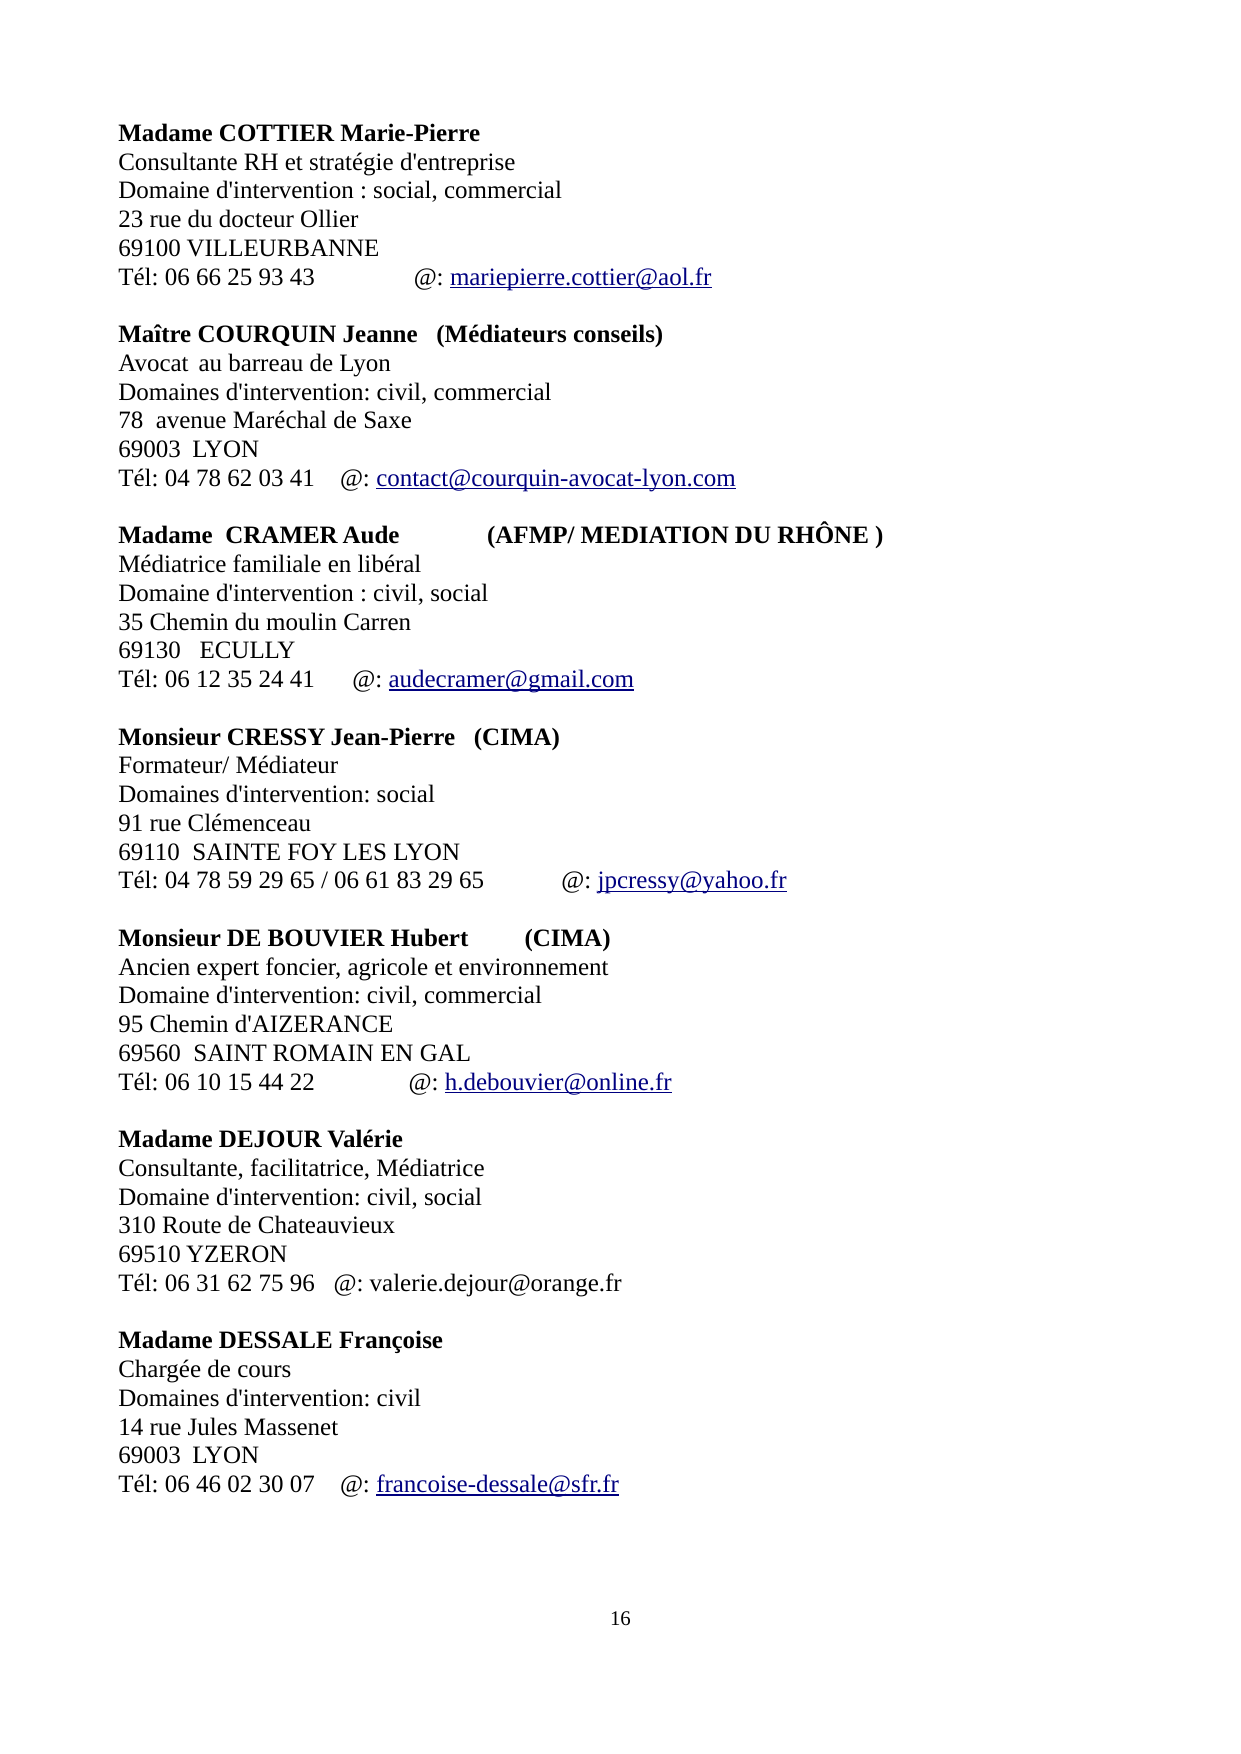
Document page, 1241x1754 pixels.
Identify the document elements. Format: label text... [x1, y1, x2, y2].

text Maître COURQUIN Jeanne (Médiateurs conseils) [118, 319, 1122, 348]
text Domaine d'intervention : civil, social [118, 578, 1122, 607]
text Domaines d'intervention: civil, commercial [118, 377, 1122, 406]
text 91 rue Clémenceau [118, 808, 1122, 837]
text 23 rue du docteur Ollier [118, 204, 1122, 233]
text Monsieur CRESSY Jean-Pierre (CIMA) [118, 722, 1122, 751]
text 14 rue Jules Massenet [118, 1412, 1122, 1441]
text Chargée de cours [118, 1354, 1122, 1383]
text 35 Chemin du moulin Carren [118, 607, 1122, 636]
text Formateur/ Médiateur [118, 751, 1122, 779]
text Domaine d'intervention: civil, social [118, 1182, 1122, 1211]
text Tél: 06 31 62 75 96 @: valerie.dejour@orange.fr [118, 1268, 1122, 1297]
text Tél: 06 66 25 93 43 @: mariepierre.cottier@aol.fr [118, 262, 1122, 291]
text Domaines d'intervention: civil [118, 1383, 1122, 1412]
text Ancien expert foncier, agricole et environnement [118, 952, 1122, 981]
text 69130 ECULLY [118, 636, 1122, 664]
text Madame CRAMER Aude (AFMP/ MEDIATION DU RHÔNE ) [118, 521, 1122, 549]
text Tél: 06 46 02 30 07 @: francoise-dessale@sfr.fr [118, 1469, 1122, 1498]
text 69110 SAINTE FOY LES LYON [118, 837, 1122, 866]
text Madame DEJOUR Valérie [118, 1124, 1122, 1153]
text 95 Chemin d'AIZERANCE [118, 1009, 1122, 1038]
text Tél: 06 10 15 44 22 @: h.debouvier@online.fr [118, 1067, 1122, 1096]
text Domaine d'intervention : social, commercial [118, 176, 1122, 204]
text Domaines d'intervention: social [118, 779, 1122, 808]
text Tél: 04 78 62 03 41 @: contact@courquin-avocat-lyon.com [118, 463, 1122, 492]
text 78 avenue Maréchal de Saxe [118, 406, 1122, 434]
text 69003 LYON [118, 1441, 1122, 1469]
text Consultante RH et stratégie d'entreprise [118, 147, 1122, 176]
text 69100 VILLEURBANNE [118, 233, 1122, 262]
text Madame DESSALE Françoise [118, 1326, 1122, 1354]
text Tél: 04 78 59 29 65 / 06 61 83 29 65 @: jpcressy@yahoo.fr [118, 866, 1122, 894]
text Médiatrice familiale en libéral [118, 549, 1122, 578]
text 69003 LYON [118, 434, 1122, 463]
text Consultante, facilitatrice, Médiatrice [118, 1153, 1122, 1182]
text 310 Route de Chateauvieux [118, 1211, 1122, 1239]
text Madame COTTIER Marie-Pierre [118, 118, 1122, 147]
text Monsieur DE BOUVIER Hubert (CIMA) [118, 923, 1122, 952]
text 69510 YZERON [118, 1239, 1122, 1268]
text Avocat au barreau de Lyon [118, 348, 1122, 377]
text Domaine d'intervention: civil, commercial [118, 981, 1122, 1009]
text Tél: 06 12 35 24 41 @: audecramer@gmail.com [118, 664, 1122, 693]
text 69560 SAINT ROMAIN EN GAL [118, 1038, 1122, 1067]
